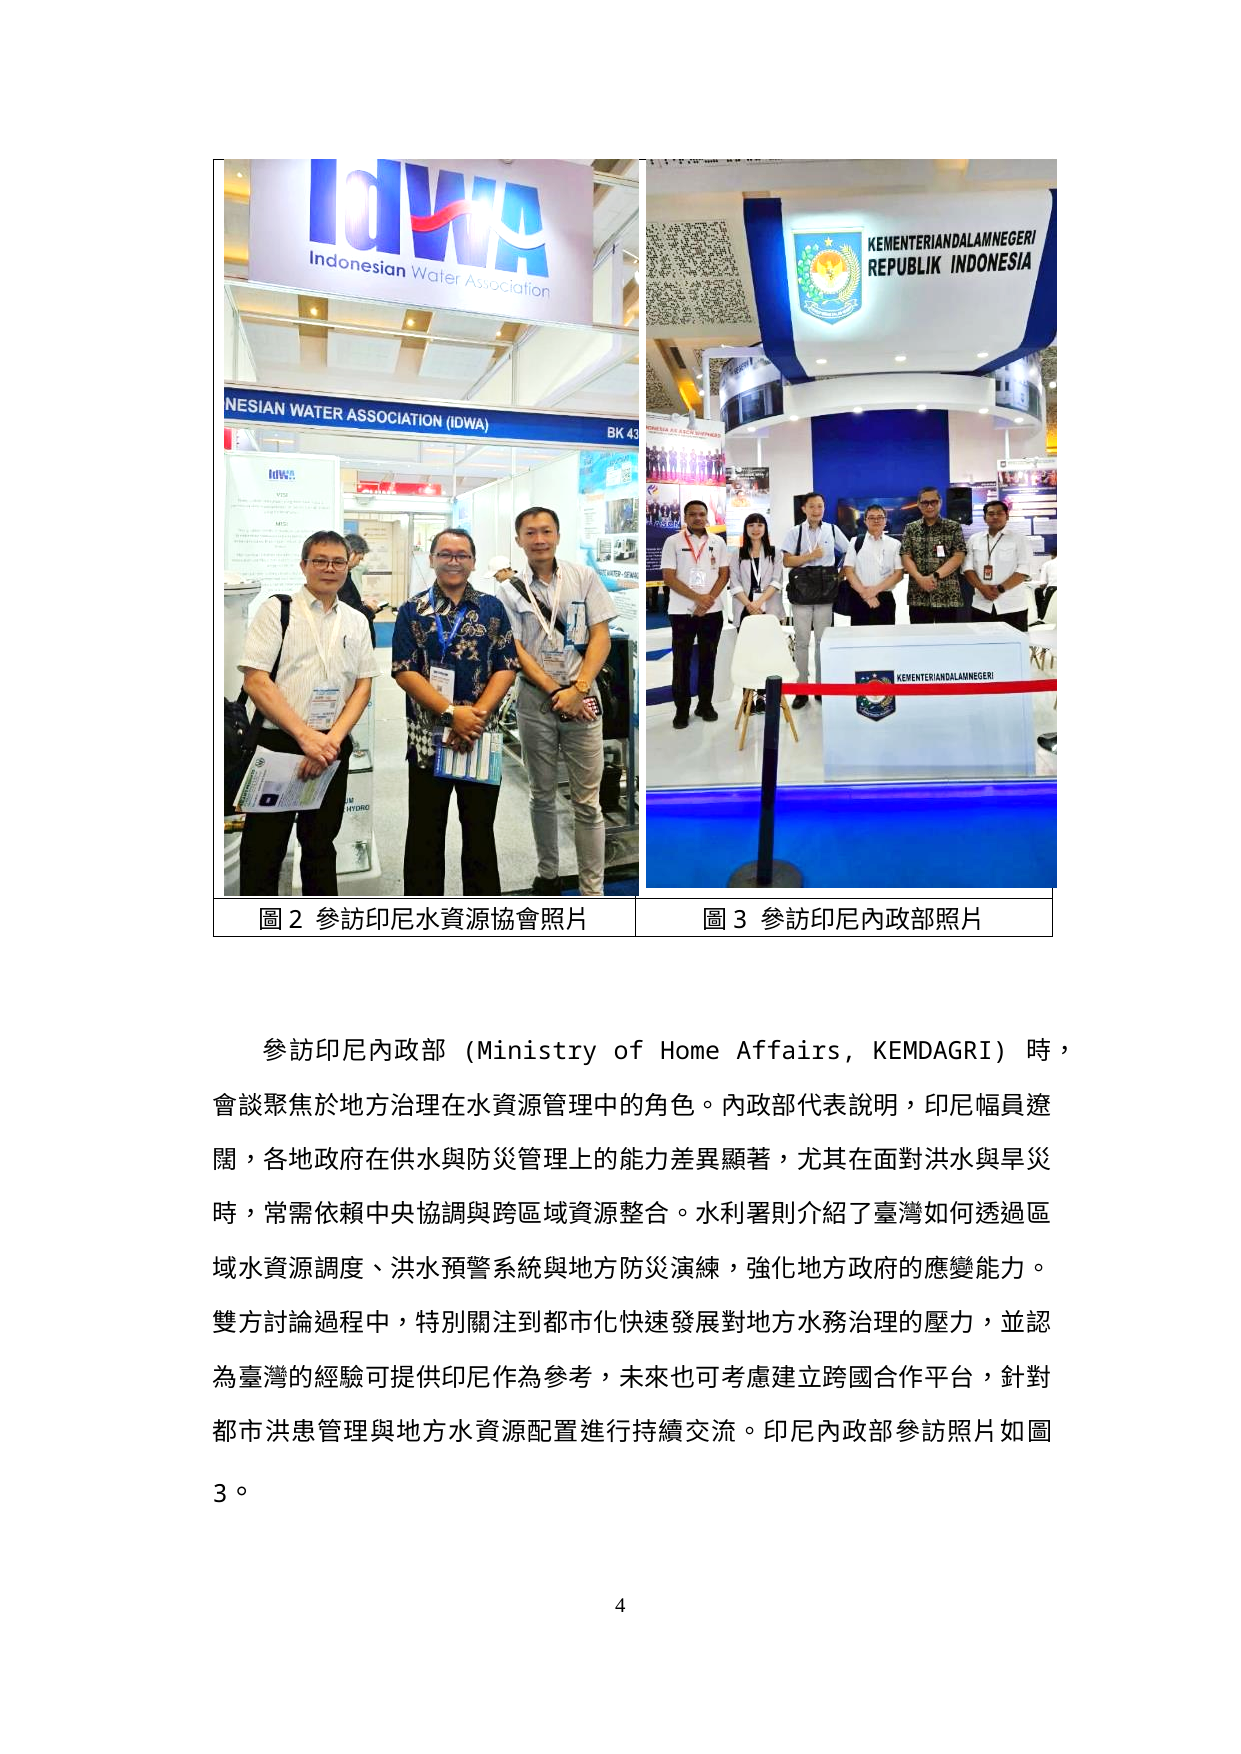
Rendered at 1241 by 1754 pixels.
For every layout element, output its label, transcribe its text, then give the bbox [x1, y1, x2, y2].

text 參訪印尼內政部 (Ministry of Home Affairs, KEMDAGRI) 時，會談聚焦於地方治理在水資源管理中的角色。內政部代表說明，印尼幅員遼闊，各地政府在供水與防災管理上的能力差異顯著，尤其在面對洪水與旱災時，常需依賴中央協調與跨區域資源整合。水利署則介紹了臺灣如何透過區域水資源調度、洪水預警系統與地方防災演練，強化地方政府的應變能力。雙方討論過程中，特別關注到都市化快速發展對地方水務治理的壓力，並認為臺灣的經驗可提供印尼作為參考，未來也可考慮建立跨國合作平台，針對都市洪患管理與地方水資源配置進行持續交流。印尼內政部參訪照片如圖3。 [212, 1031, 1053, 1511]
table_header [214, 160, 635, 897]
table_header [636, 160, 1052, 897]
picture [646, 159, 1057, 888]
picture [224, 159, 639, 896]
table_cell 圖3 參訪印尼內政部照片 [636, 899, 1052, 936]
table_cell 圖2 參訪印尼水資源協會照片 [214, 899, 635, 936]
